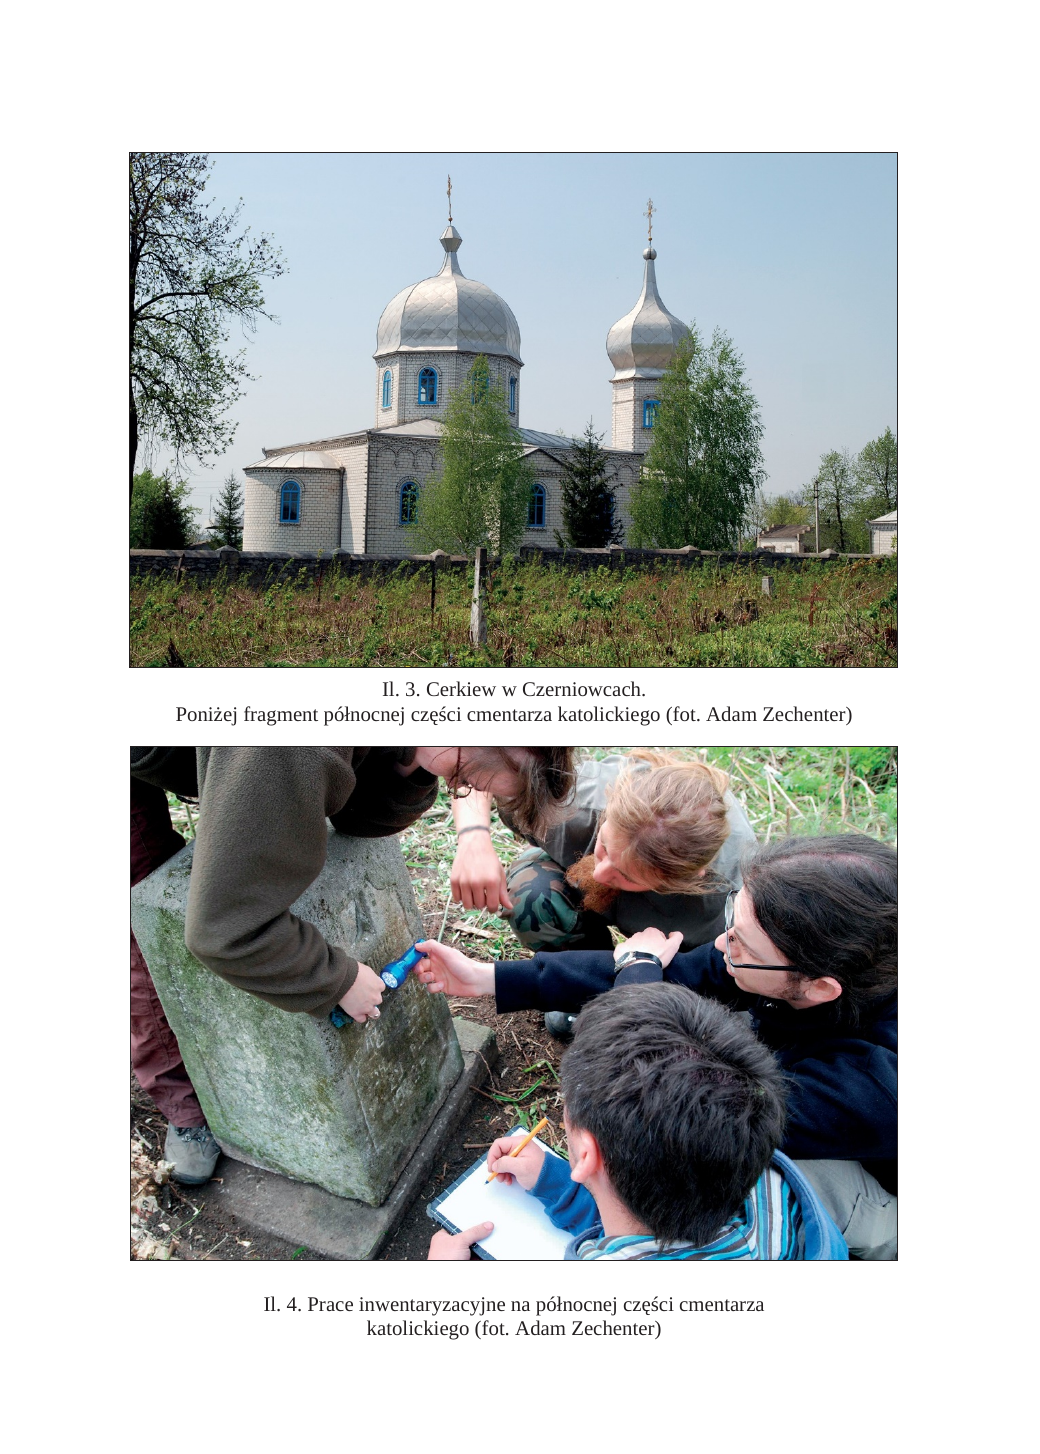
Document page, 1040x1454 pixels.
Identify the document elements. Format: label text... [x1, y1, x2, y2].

text Il. 4. Prace inwentaryzacyjne na północnej części cmentarza katolickiego (fot. Adam Zechenter) [234, 1292, 794, 1340]
text Il. 3. Cerkiew w Czerniowcach. [119, 677, 909, 701]
text Poniżej fragment północnej części cmentarza katolickiego (fot. Adam Zechenter) [119, 702, 909, 726]
